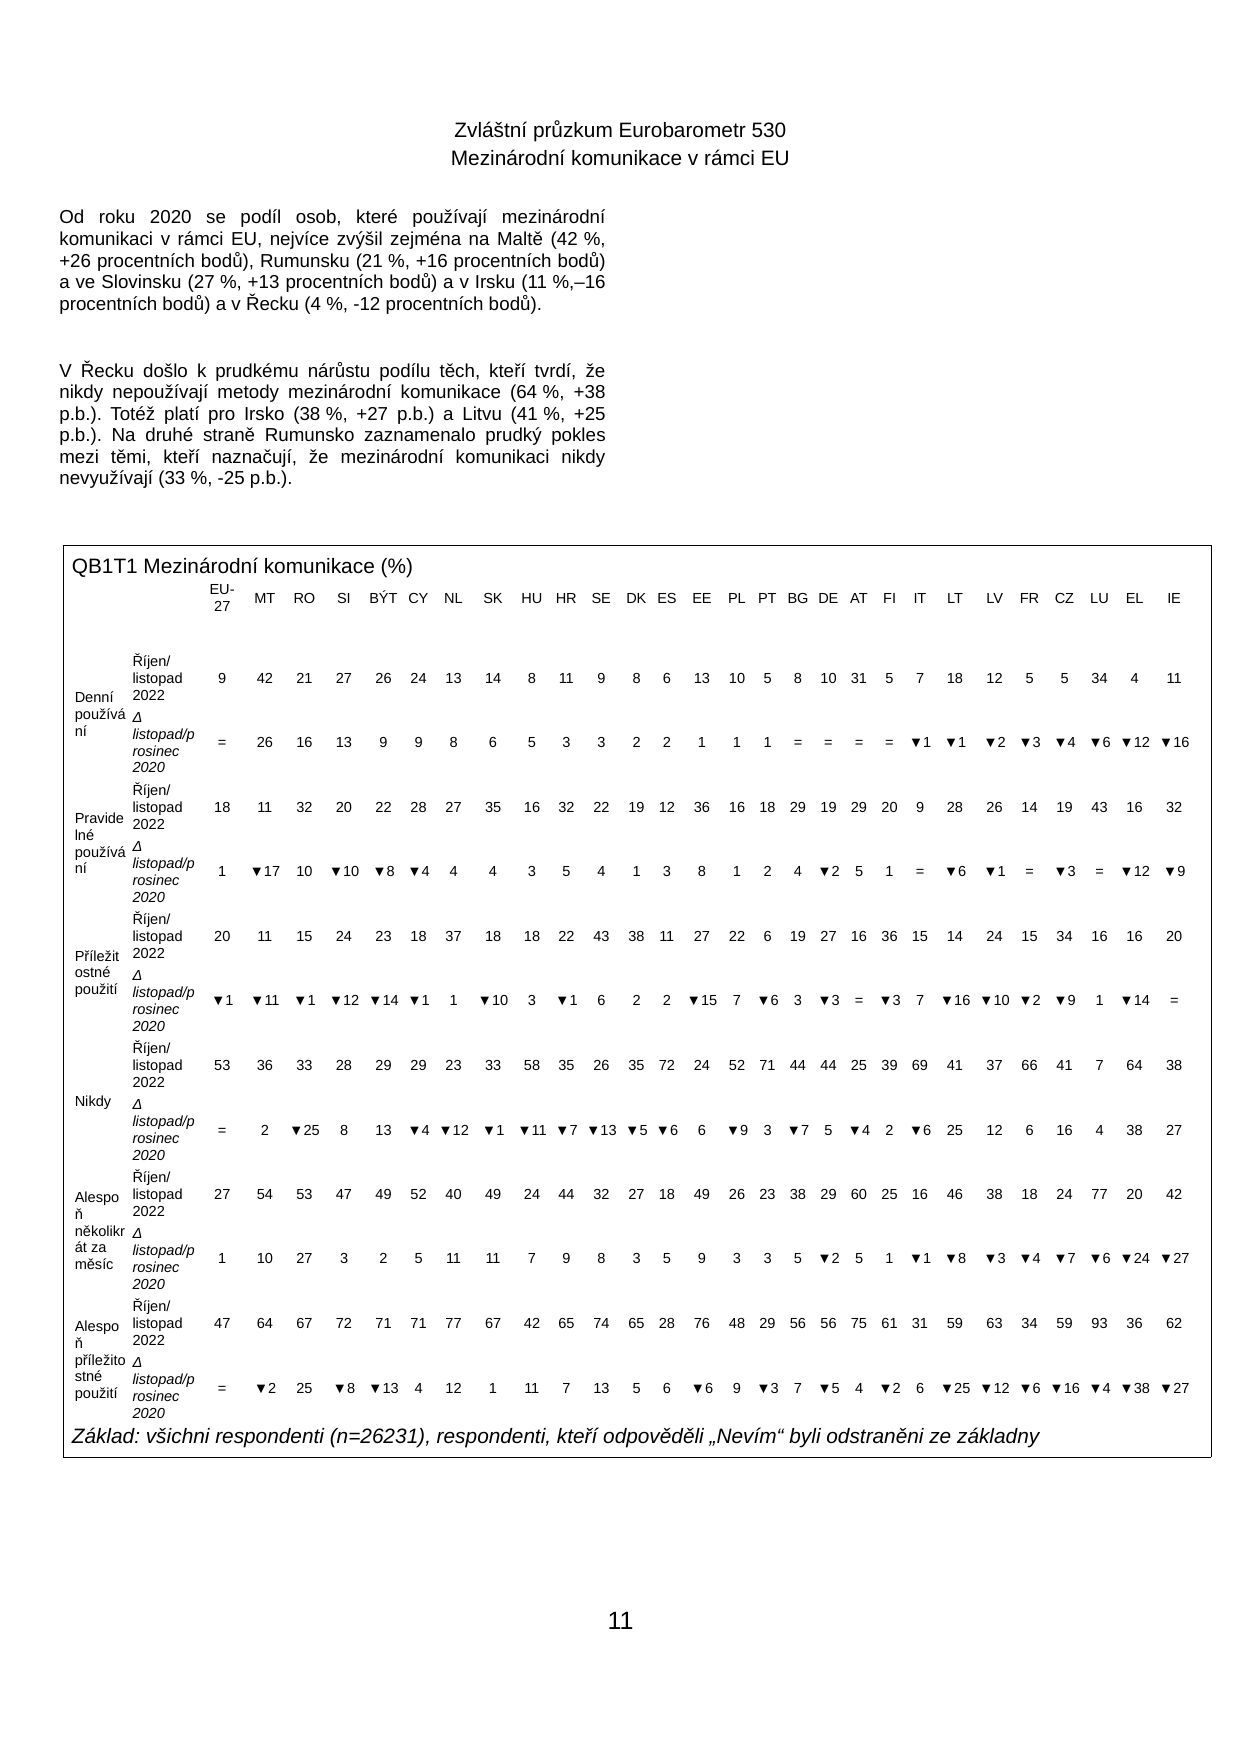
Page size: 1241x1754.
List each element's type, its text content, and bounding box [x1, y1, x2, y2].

table_cell 18 [651, 1166, 682, 1222]
table_cell [783, 618, 813, 650]
table_cell 53 [284, 1166, 324, 1222]
table_cell 21 [284, 650, 324, 706]
table_cell 3 [513, 964, 551, 1037]
table_cell ▼1 [551, 964, 581, 1037]
table_cell 74 [581, 1295, 621, 1351]
table_cell ▼25 [935, 1351, 974, 1424]
table_cell 67 [284, 1295, 324, 1351]
table_cell 14 [935, 908, 974, 964]
table_cell 11 [245, 779, 284, 835]
table_cell ▼9 [1045, 964, 1084, 1037]
table_cell ▼5 [813, 1351, 843, 1424]
table_cell 14 [1014, 779, 1044, 835]
table_cell [551, 618, 581, 650]
table_cell 3 [551, 706, 581, 779]
table_cell 28 [935, 779, 974, 835]
table_cell 32 [284, 779, 324, 835]
table_cell 2 [651, 964, 682, 1037]
table_header LT [935, 578, 974, 617]
table_cell ▼2 [245, 1351, 284, 1424]
table_cell 25 [844, 1037, 874, 1093]
table_cell ▼3 [1045, 835, 1084, 908]
table_cell 3 [324, 1222, 363, 1295]
table_cell ▼10 [975, 964, 1014, 1037]
table_cell Říjen/listopad 2022 [129, 1295, 199, 1351]
table_cell ▼6 [1014, 1351, 1044, 1424]
table_header IE [1154, 578, 1194, 617]
table_cell 3 [651, 835, 682, 908]
table_cell 42 [245, 650, 284, 706]
table_cell 24 [682, 1037, 721, 1093]
table_cell 2 [651, 706, 682, 779]
table_cell [813, 618, 843, 650]
table_cell [1115, 618, 1154, 650]
table_cell 29 [364, 1037, 403, 1093]
table_cell 1 [874, 835, 904, 908]
table_cell [905, 618, 935, 650]
table_cell 67 [473, 1295, 513, 1351]
table_cell 14 [473, 650, 513, 706]
table_cell 8 [434, 706, 473, 779]
table_cell ▼8 [364, 835, 403, 908]
table_cell 4 [844, 1351, 874, 1424]
table_cell 35 [621, 1037, 651, 1093]
table_cell 65 [621, 1295, 651, 1351]
table_cell 13 [581, 1351, 621, 1424]
table_cell Alespoň příležitostné použití [72, 1295, 129, 1424]
table_header HU [513, 578, 551, 617]
table_cell 8 [783, 650, 813, 706]
table_cell ▼15 [682, 964, 721, 1037]
table_cell 10 [284, 835, 324, 908]
table_cell ▼7 [551, 1093, 581, 1166]
table_cell 9 [403, 706, 433, 779]
table_cell 43 [1084, 779, 1114, 835]
table_cell [975, 618, 1014, 650]
table_cell 27 [284, 1222, 324, 1295]
table_cell Denní používání [72, 650, 129, 779]
table_cell ▼6 [935, 835, 974, 908]
table_cell = [199, 1351, 245, 1424]
table_cell 6 [651, 650, 682, 706]
table_cell 9 [581, 650, 621, 706]
table_header SE [581, 578, 621, 617]
text Základ: všichni respondenti (n=26231), respondenti, kteří odpověděli „Nevím“ byli odstraněni ze základny [72, 1424, 1202, 1448]
table_cell 39 [874, 1037, 904, 1093]
table_cell ▼6 [1084, 1222, 1114, 1295]
table_cell 56 [813, 1295, 843, 1351]
table_cell 59 [1045, 1295, 1084, 1351]
table_cell 24 [513, 1166, 551, 1222]
table_cell 3 [721, 1222, 752, 1295]
table_cell 36 [682, 779, 721, 835]
table_header DK [621, 578, 651, 617]
table_cell 66 [1014, 1037, 1044, 1093]
table_cell ▼12 [434, 1093, 473, 1166]
table_cell 71 [403, 1295, 433, 1351]
table_cell = [1014, 835, 1044, 908]
table_cell 11 [434, 1222, 473, 1295]
table_header FI [874, 578, 904, 617]
table_cell [581, 618, 621, 650]
table_cell ▼1 [403, 964, 433, 1037]
table_cell 4 [1084, 1093, 1114, 1166]
table_cell = [1084, 835, 1114, 908]
table_header IT [905, 578, 935, 617]
table_cell [364, 618, 403, 650]
table_cell 42 [513, 1295, 551, 1351]
table_cell 36 [245, 1037, 284, 1093]
table_cell = [199, 706, 245, 779]
table_cell 44 [551, 1166, 581, 1222]
table_cell ▼12 [1115, 706, 1154, 779]
table_cell 93 [1084, 1295, 1114, 1351]
table_cell 4 [783, 835, 813, 908]
table_cell 40 [434, 1166, 473, 1222]
table_cell 42 [1154, 1166, 1194, 1222]
table_cell 1 [199, 1222, 245, 1295]
table_cell ▼2 [975, 706, 1014, 779]
table_header FR [1014, 578, 1044, 617]
table_header EL [1115, 578, 1154, 617]
table_cell [72, 618, 129, 650]
table_cell 12 [975, 1093, 1014, 1166]
table_cell 4 [581, 835, 621, 908]
table_cell [1084, 618, 1114, 650]
table_cell Alespoň několikrát za měsíc [72, 1166, 129, 1295]
table_cell 19 [783, 908, 813, 964]
table_cell 7 [905, 650, 935, 706]
table_cell 13 [682, 650, 721, 706]
table_header DE [813, 578, 843, 617]
table_cell 18 [752, 779, 782, 835]
table_cell 26 [364, 650, 403, 706]
table_cell ▼7 [1045, 1222, 1084, 1295]
table_cell 9 [551, 1222, 581, 1295]
table_cell 7 [551, 1351, 581, 1424]
table_cell 47 [324, 1166, 363, 1222]
table_cell = [813, 706, 843, 779]
table_cell ▼4 [844, 1093, 874, 1166]
table_cell ▼4 [1045, 706, 1084, 779]
table_cell 37 [975, 1037, 1014, 1093]
table_cell [1045, 618, 1084, 650]
table_cell 38 [975, 1166, 1014, 1222]
table_cell ▼3 [874, 964, 904, 1037]
table_cell 4 [473, 835, 513, 908]
table_cell ▼27 [1154, 1351, 1194, 1424]
table_cell 18 [1014, 1166, 1044, 1222]
table_cell [1154, 618, 1194, 650]
table_cell 27 [813, 908, 843, 964]
table_cell 11 [551, 650, 581, 706]
table_header PT [752, 578, 782, 617]
table_cell 32 [1154, 779, 1194, 835]
table_cell 18 [473, 908, 513, 964]
table_cell [935, 618, 974, 650]
table_cell [284, 618, 324, 650]
table_cell 5 [551, 835, 581, 908]
table_header SK [473, 578, 513, 617]
table_cell [682, 618, 721, 650]
table_cell 4 [1115, 650, 1154, 706]
table_cell 58 [513, 1037, 551, 1093]
table_cell 52 [403, 1166, 433, 1222]
table_cell [874, 618, 904, 650]
table_cell 2 [245, 1093, 284, 1166]
table_cell 37 [434, 908, 473, 964]
table_cell ▼2 [1014, 964, 1044, 1037]
table_cell Říjen/listopad 2022 [129, 1166, 199, 1222]
table_cell 1 [682, 706, 721, 779]
table_cell Pravidelné používání [72, 779, 129, 908]
table_cell 22 [581, 779, 621, 835]
table_cell ▼3 [752, 1351, 782, 1424]
table_cell 1 [752, 706, 782, 779]
table_cell 76 [682, 1295, 721, 1351]
table_cell 20 [199, 908, 245, 964]
table_cell 12 [651, 779, 682, 835]
table_cell Příležitostné použití [72, 908, 129, 1037]
table_cell 24 [324, 908, 363, 964]
table_cell = [844, 964, 874, 1037]
table_cell ▼2 [813, 1222, 843, 1295]
table_cell 6 [473, 706, 513, 779]
table_cell 8 [682, 835, 721, 908]
table_cell 24 [403, 650, 433, 706]
table_cell 29 [783, 779, 813, 835]
table_cell 43 [581, 908, 621, 964]
table_cell ▼14 [364, 964, 403, 1037]
table_cell Říjen/listopad 2022 [129, 1037, 199, 1093]
table_cell [844, 618, 874, 650]
table_cell 34 [1084, 650, 1114, 706]
table_cell 75 [844, 1295, 874, 1351]
table_cell Říjen/listopad 2022 [129, 779, 199, 835]
table_cell 11 [473, 1222, 513, 1295]
table_cell 35 [551, 1037, 581, 1093]
table_cell 38 [1115, 1093, 1154, 1166]
table_cell 5 [752, 650, 782, 706]
table_cell 38 [1154, 1037, 1194, 1093]
table_cell ▼8 [935, 1222, 974, 1295]
table_cell ▼16 [1045, 1351, 1084, 1424]
table_header BÝT [364, 578, 403, 617]
table_cell 10 [721, 650, 752, 706]
table_cell 25 [874, 1166, 904, 1222]
table_cell Δ listopad/prosinec 2020 [129, 1093, 199, 1166]
table_cell 6 [581, 964, 621, 1037]
table_cell 5 [844, 1222, 874, 1295]
table_cell 12 [975, 650, 1014, 706]
table_cell 62 [1154, 1295, 1194, 1351]
table_cell 3 [752, 1222, 782, 1295]
table_cell 54 [245, 1166, 284, 1222]
table_cell [324, 618, 363, 650]
text Od roku 2020 se podíl osob, které používají mezinárodní komunikaci v rámci EU, nejvíce zvýšil zejména na Maltě (42 %, +26 procentních bodů), Rumunsku (21 %, +16 procentních bodů) a ve Slovinsku (27 %, +13 procentních bodů) a v Irsku (11 %,–16 procentních bodů) a v Řecku (4 %, -12 procentních bodů). [59, 206, 605, 314]
table_cell ▼11 [513, 1093, 551, 1166]
table_header LV [975, 578, 1014, 617]
table_cell 61 [874, 1295, 904, 1351]
table_cell 5 [1014, 650, 1044, 706]
table_cell 31 [905, 1295, 935, 1351]
table_cell 23 [434, 1037, 473, 1093]
table_cell ▼2 [874, 1351, 904, 1424]
table_cell 2 [752, 835, 782, 908]
table_cell 2 [874, 1093, 904, 1166]
table_cell 29 [403, 1037, 433, 1093]
table_header RO [284, 578, 324, 617]
table_cell ▼13 [581, 1093, 621, 1166]
table_cell ▼6 [905, 1093, 935, 1166]
table_header PL [721, 578, 752, 617]
table_cell 49 [364, 1166, 403, 1222]
table_cell ▼6 [651, 1093, 682, 1166]
table_header ES [651, 578, 682, 617]
table_cell ▼4 [403, 835, 433, 908]
table_cell 41 [935, 1037, 974, 1093]
table_cell 16 [905, 1166, 935, 1222]
table_cell ▼12 [975, 1351, 1014, 1424]
table_cell 1 [621, 835, 651, 908]
text V Řecku došlo k prudkému nárůstu podílu těch, kteří tvrdí, že nikdy nepoužívají metody mezinárodní komunikace (64 %, +38 p.b.). Totéž platí pro Irsko (38 %, +27 p.b.) a Litvu (41 %, +25 p.b.). Na druhé straně Rumunsko zaznamenalo prudký pokles mezi těmi, kteří naznačují, že mezinárodní komunikaci nikdy nevyužívají (33 %, -25 p.b.). [59, 359, 605, 489]
text QB1T1 Mezinárodní komunikace (%) [72, 554, 1202, 578]
table_cell [513, 618, 551, 650]
table_cell ▼24 [1115, 1222, 1154, 1295]
table_cell ▼12 [324, 964, 363, 1037]
table_cell = [199, 1093, 245, 1166]
table_header MT [245, 578, 284, 617]
table_cell 6 [752, 908, 782, 964]
table_cell 72 [651, 1037, 682, 1093]
table_cell 6 [1014, 1093, 1044, 1166]
table_cell 5 [844, 835, 874, 908]
table_cell 11 [245, 908, 284, 964]
table_cell 8 [581, 1222, 621, 1295]
table_cell 19 [621, 779, 651, 835]
table_cell 24 [1045, 1166, 1084, 1222]
table_cell ▼1 [284, 964, 324, 1037]
table_cell 28 [651, 1295, 682, 1351]
table_cell 32 [581, 1166, 621, 1222]
table_cell ▼2 [813, 835, 843, 908]
table_header EE [682, 578, 721, 617]
table_cell 7 [783, 1351, 813, 1424]
table_cell 64 [245, 1295, 284, 1351]
table_cell 44 [783, 1037, 813, 1093]
table_cell 60 [844, 1166, 874, 1222]
table_header BG [783, 578, 813, 617]
table_cell 49 [473, 1166, 513, 1222]
table_cell 22 [364, 779, 403, 835]
table_cell [621, 618, 651, 650]
table_cell 71 [752, 1037, 782, 1093]
table_cell ▼27 [1154, 1222, 1194, 1295]
table_cell 77 [1084, 1166, 1114, 1222]
table_cell 27 [1154, 1093, 1194, 1166]
table_cell ▼1 [473, 1093, 513, 1166]
table_cell 5 [621, 1351, 651, 1424]
table_cell 5 [651, 1222, 682, 1295]
table_cell Δ listopad/prosinec 2020 [129, 835, 199, 908]
table_cell 18 [403, 908, 433, 964]
table_cell 63 [975, 1295, 1014, 1351]
table_cell 5 [813, 1093, 843, 1166]
table_cell Říjen/listopad 2022 [129, 908, 199, 964]
table_cell 24 [975, 908, 1014, 964]
table_cell 38 [783, 1166, 813, 1222]
table_cell 34 [1014, 1295, 1044, 1351]
table_cell 22 [721, 908, 752, 964]
table_header SI [324, 578, 363, 617]
table_cell 13 [364, 1093, 403, 1166]
table_cell ▼1 [975, 835, 1014, 908]
table_cell ▼4 [1014, 1222, 1044, 1295]
table_cell 11 [651, 908, 682, 964]
table_cell 7 [721, 964, 752, 1037]
table_cell 4 [434, 835, 473, 908]
table_cell 10 [245, 1222, 284, 1295]
table_cell Říjen/listopad 2022 [129, 650, 199, 706]
table_cell 5 [783, 1222, 813, 1295]
table_cell = [844, 706, 874, 779]
table_cell 64 [1115, 1037, 1154, 1093]
table_cell 7 [905, 964, 935, 1037]
table_cell 9 [905, 779, 935, 835]
table_cell 1 [434, 964, 473, 1037]
table_cell 49 [682, 1166, 721, 1222]
table_cell ▼14 [1115, 964, 1154, 1037]
table_cell 77 [434, 1295, 473, 1351]
table_header NL [434, 578, 473, 617]
table_cell 12 [434, 1351, 473, 1424]
table_cell 16 [513, 779, 551, 835]
table_cell 11 [1154, 650, 1194, 706]
table_cell ▼10 [473, 964, 513, 1037]
table_cell 34 [1045, 908, 1084, 964]
table_cell ▼7 [783, 1093, 813, 1166]
table_cell [129, 618, 199, 650]
table_cell 13 [324, 706, 363, 779]
table_cell 36 [874, 908, 904, 964]
table_header AT [844, 578, 874, 617]
table_cell 5 [403, 1222, 433, 1295]
table_cell 1 [199, 835, 245, 908]
table_cell 26 [245, 706, 284, 779]
table_cell 1 [473, 1351, 513, 1424]
table_cell 15 [1014, 908, 1044, 964]
table_cell 15 [284, 908, 324, 964]
table_cell 2 [364, 1222, 403, 1295]
table_cell 18 [935, 650, 974, 706]
table_cell ▼6 [1084, 706, 1114, 779]
table_cell [473, 618, 513, 650]
table_cell Δ listopad/prosinec 2020 [129, 1351, 199, 1424]
table_header [129, 578, 199, 617]
table_cell 20 [874, 779, 904, 835]
table_cell ▼6 [682, 1351, 721, 1424]
table_cell ▼25 [284, 1093, 324, 1166]
table_cell 1 [1084, 964, 1114, 1037]
table_cell 69 [905, 1037, 935, 1093]
table_cell ▼8 [324, 1351, 363, 1424]
table_cell ▼17 [245, 835, 284, 908]
table_cell ▼4 [1084, 1351, 1114, 1424]
table_cell ▼10 [324, 835, 363, 908]
table_header CZ [1045, 578, 1084, 617]
table_cell 27 [199, 1166, 245, 1222]
table_cell [1014, 618, 1044, 650]
table_cell 5 [513, 706, 551, 779]
table_cell 48 [721, 1295, 752, 1351]
table_cell ▼16 [1154, 706, 1194, 779]
table_cell 52 [721, 1037, 752, 1093]
table_cell 9 [199, 650, 245, 706]
table_cell ▼3 [1014, 706, 1044, 779]
table_cell 4 [403, 1351, 433, 1424]
table_cell 35 [473, 779, 513, 835]
table_cell 27 [324, 650, 363, 706]
table_cell ▼13 [364, 1351, 403, 1424]
table_cell 53 [199, 1037, 245, 1093]
table_cell 5 [874, 650, 904, 706]
table_cell 26 [581, 1037, 621, 1093]
table_cell 7 [513, 1222, 551, 1295]
table_cell 65 [551, 1295, 581, 1351]
table_cell 3 [752, 1093, 782, 1166]
table_cell 29 [813, 1166, 843, 1222]
table_cell ▼3 [813, 964, 843, 1037]
table_cell [434, 618, 473, 650]
table_cell 6 [905, 1351, 935, 1424]
table_cell ▼12 [1115, 835, 1154, 908]
table_cell 32 [551, 779, 581, 835]
table_cell 27 [434, 779, 473, 835]
table_cell 1 [874, 1222, 904, 1295]
table_cell 72 [324, 1295, 363, 1351]
table_cell Nikdy [72, 1037, 129, 1166]
table_header [72, 578, 129, 617]
table_cell 20 [1154, 908, 1194, 964]
table_cell 16 [1115, 908, 1154, 964]
table_cell ▼6 [752, 964, 782, 1037]
table_cell 29 [844, 779, 874, 835]
table_cell 18 [199, 779, 245, 835]
table_cell ▼1 [935, 706, 974, 779]
table_cell 19 [813, 779, 843, 835]
table_cell 16 [284, 706, 324, 779]
table_cell 31 [844, 650, 874, 706]
table_cell 25 [284, 1351, 324, 1424]
table_cell 20 [1115, 1166, 1154, 1222]
table_cell 16 [1084, 908, 1114, 964]
table_cell 7 [1084, 1037, 1114, 1093]
table_cell = [783, 706, 813, 779]
table_cell 6 [651, 1351, 682, 1424]
table_cell [721, 618, 752, 650]
table_cell 19 [1045, 779, 1084, 835]
table_cell Δ listopad/prosinec 2020 [129, 706, 199, 779]
table_cell ▼16 [935, 964, 974, 1037]
table_cell 8 [513, 650, 551, 706]
table_header HR [551, 578, 581, 617]
table_cell 47 [199, 1295, 245, 1351]
table_cell 2 [621, 706, 651, 779]
table_cell 38 [621, 908, 651, 964]
table_cell ▼3 [975, 1222, 1014, 1295]
table_cell Δ listopad/prosinec 2020 [129, 1222, 199, 1295]
table_cell 13 [434, 650, 473, 706]
table_cell 16 [844, 908, 874, 964]
table_cell ▼9 [1154, 835, 1194, 908]
table_cell 8 [621, 650, 651, 706]
table_cell 16 [1045, 1093, 1084, 1166]
table_cell 2 [621, 964, 651, 1037]
table_header CY [403, 578, 433, 617]
table_cell ▼5 [621, 1093, 651, 1166]
table_cell 23 [752, 1166, 782, 1222]
table_cell ▼11 [245, 964, 284, 1037]
table_cell 9 [682, 1222, 721, 1295]
table_cell 25 [935, 1093, 974, 1166]
table_cell 8 [324, 1093, 363, 1166]
table_cell ▼1 [905, 706, 935, 779]
table_cell 18 [513, 908, 551, 964]
table_cell [752, 618, 782, 650]
table_cell 46 [935, 1166, 974, 1222]
table_cell 56 [783, 1295, 813, 1351]
table_cell 27 [682, 908, 721, 964]
table_cell = [905, 835, 935, 908]
table_cell 5 [1045, 650, 1084, 706]
table_cell Δ listopad/prosinec 2020 [129, 964, 199, 1037]
table_cell 6 [682, 1093, 721, 1166]
table_cell 28 [324, 1037, 363, 1093]
table_cell 3 [513, 835, 551, 908]
table_header EU-27 [199, 578, 245, 617]
table_cell [651, 618, 682, 650]
table_cell 22 [551, 908, 581, 964]
table_cell 1 [721, 706, 752, 779]
table_cell [403, 618, 433, 650]
table_cell 3 [783, 964, 813, 1037]
table_cell ▼38 [1115, 1351, 1154, 1424]
table_cell 20 [324, 779, 363, 835]
table_cell 33 [473, 1037, 513, 1093]
table_cell ▼1 [199, 964, 245, 1037]
table_cell 27 [621, 1166, 651, 1222]
table_cell 9 [364, 706, 403, 779]
table_cell ▼9 [721, 1093, 752, 1166]
table_cell 33 [284, 1037, 324, 1093]
table_cell 44 [813, 1037, 843, 1093]
table_cell 9 [721, 1351, 752, 1424]
table_cell [245, 618, 284, 650]
table_cell 28 [403, 779, 433, 835]
table_cell 1 [721, 835, 752, 908]
table_cell 11 [513, 1351, 551, 1424]
table_cell 16 [1115, 779, 1154, 835]
table_cell 16 [721, 779, 752, 835]
table_cell 23 [364, 908, 403, 964]
table_cell 29 [752, 1295, 782, 1351]
table_header LU [1084, 578, 1114, 617]
table_cell 41 [1045, 1037, 1084, 1093]
table_cell ▼1 [905, 1222, 935, 1295]
table_cell 26 [721, 1166, 752, 1222]
table_cell = [1154, 964, 1194, 1037]
table_cell 26 [975, 779, 1014, 835]
table_cell 3 [581, 706, 621, 779]
table_cell [199, 618, 245, 650]
table_cell 59 [935, 1295, 974, 1351]
table_cell 10 [813, 650, 843, 706]
table_cell ▼4 [403, 1093, 433, 1166]
table_cell 71 [364, 1295, 403, 1351]
table_cell = [874, 706, 904, 779]
table_cell 36 [1115, 1295, 1154, 1351]
table_cell 3 [621, 1222, 651, 1295]
table_cell 15 [905, 908, 935, 964]
